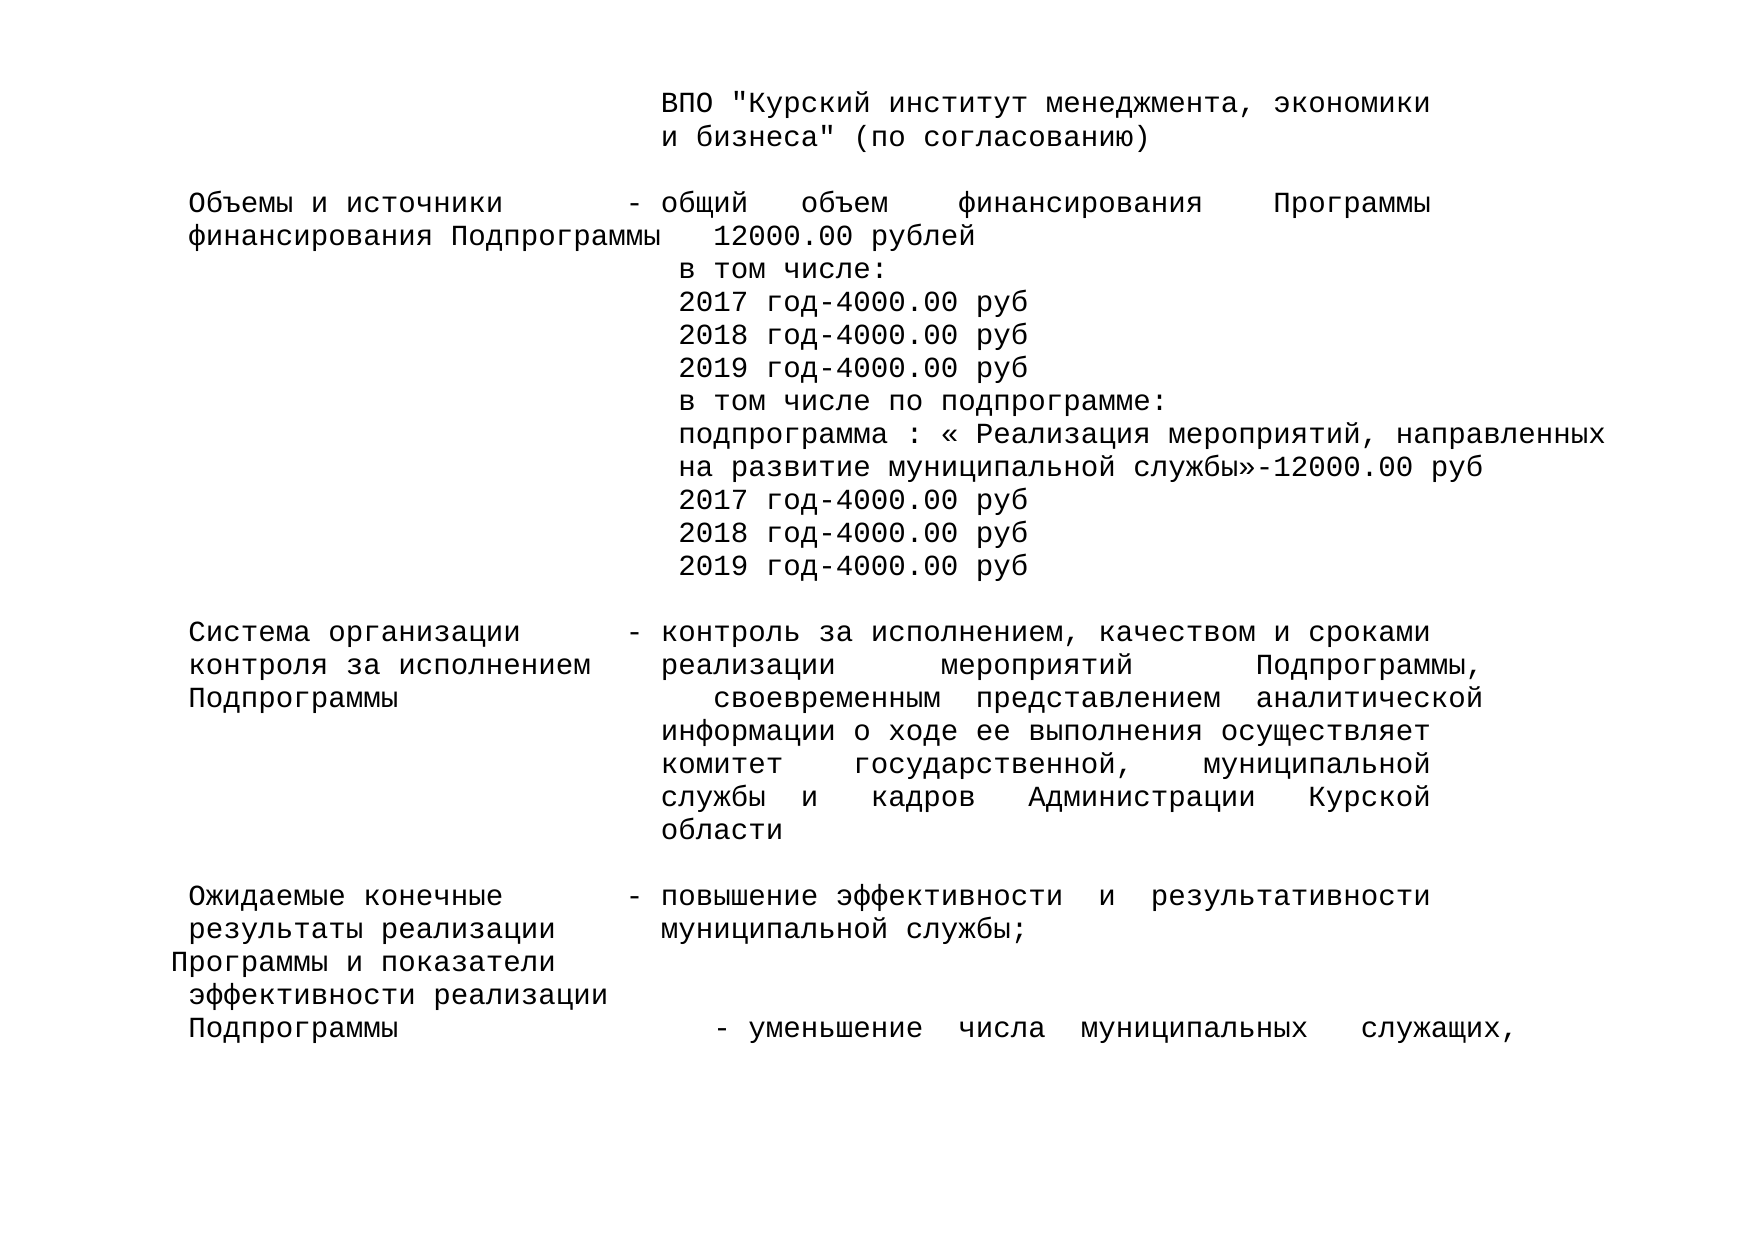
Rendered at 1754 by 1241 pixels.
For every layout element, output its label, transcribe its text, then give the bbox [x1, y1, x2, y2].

text комитет государственной, муниципальной [118, 749, 1636, 782]
text в том числе по подпрограмме: [118, 386, 1636, 419]
text на развитие муниципальной службы»-12000.00 руб [118, 452, 1636, 485]
text 2018 год-4000.00 руб [118, 320, 1636, 353]
text Программы и показатели [118, 947, 1636, 980]
text 2017 год-4000.00 руб [118, 287, 1636, 320]
text эффективности реализации [118, 980, 1636, 1013]
text Система организации - контроль за исполнением, качеством и сроками [118, 617, 1636, 650]
text Ожидаемые конечные - повышение эффективности и результативности [118, 881, 1636, 914]
text Объемы и источники - общий объем финансирования Программы [118, 188, 1636, 221]
text финансирования Подпрограммы 12000.00 рублей [118, 221, 1636, 254]
text 2019 год-4000.00 руб [118, 353, 1636, 386]
text области [118, 815, 1636, 848]
text Подпрограммы - уменьшение числа муниципальных служащих, [118, 1013, 1636, 1046]
text 2019 год-4000.00 руб [118, 551, 1636, 584]
text в том числе: [118, 254, 1636, 287]
text результаты реализации муниципальной службы; [118, 914, 1636, 947]
text Подпрограммы своевременным представлением аналитической [118, 683, 1636, 716]
text контроля за исполнением реализации мероприятий Подпрограммы, [118, 650, 1636, 683]
text службы и кадров Администрации Курской [118, 782, 1636, 815]
text ВПО "Курский институт менеджмента, экономики [118, 89, 1636, 122]
text 2017 год-4000.00 руб [118, 485, 1636, 518]
text подпрограмма : « Реализация мероприятий, направленных [118, 419, 1636, 452]
text и бизнеса" (по согласованию) [118, 122, 1636, 155]
text 2018 год-4000.00 руб [118, 518, 1636, 551]
text информации о ходе ее выполнения осуществляет [118, 716, 1636, 749]
